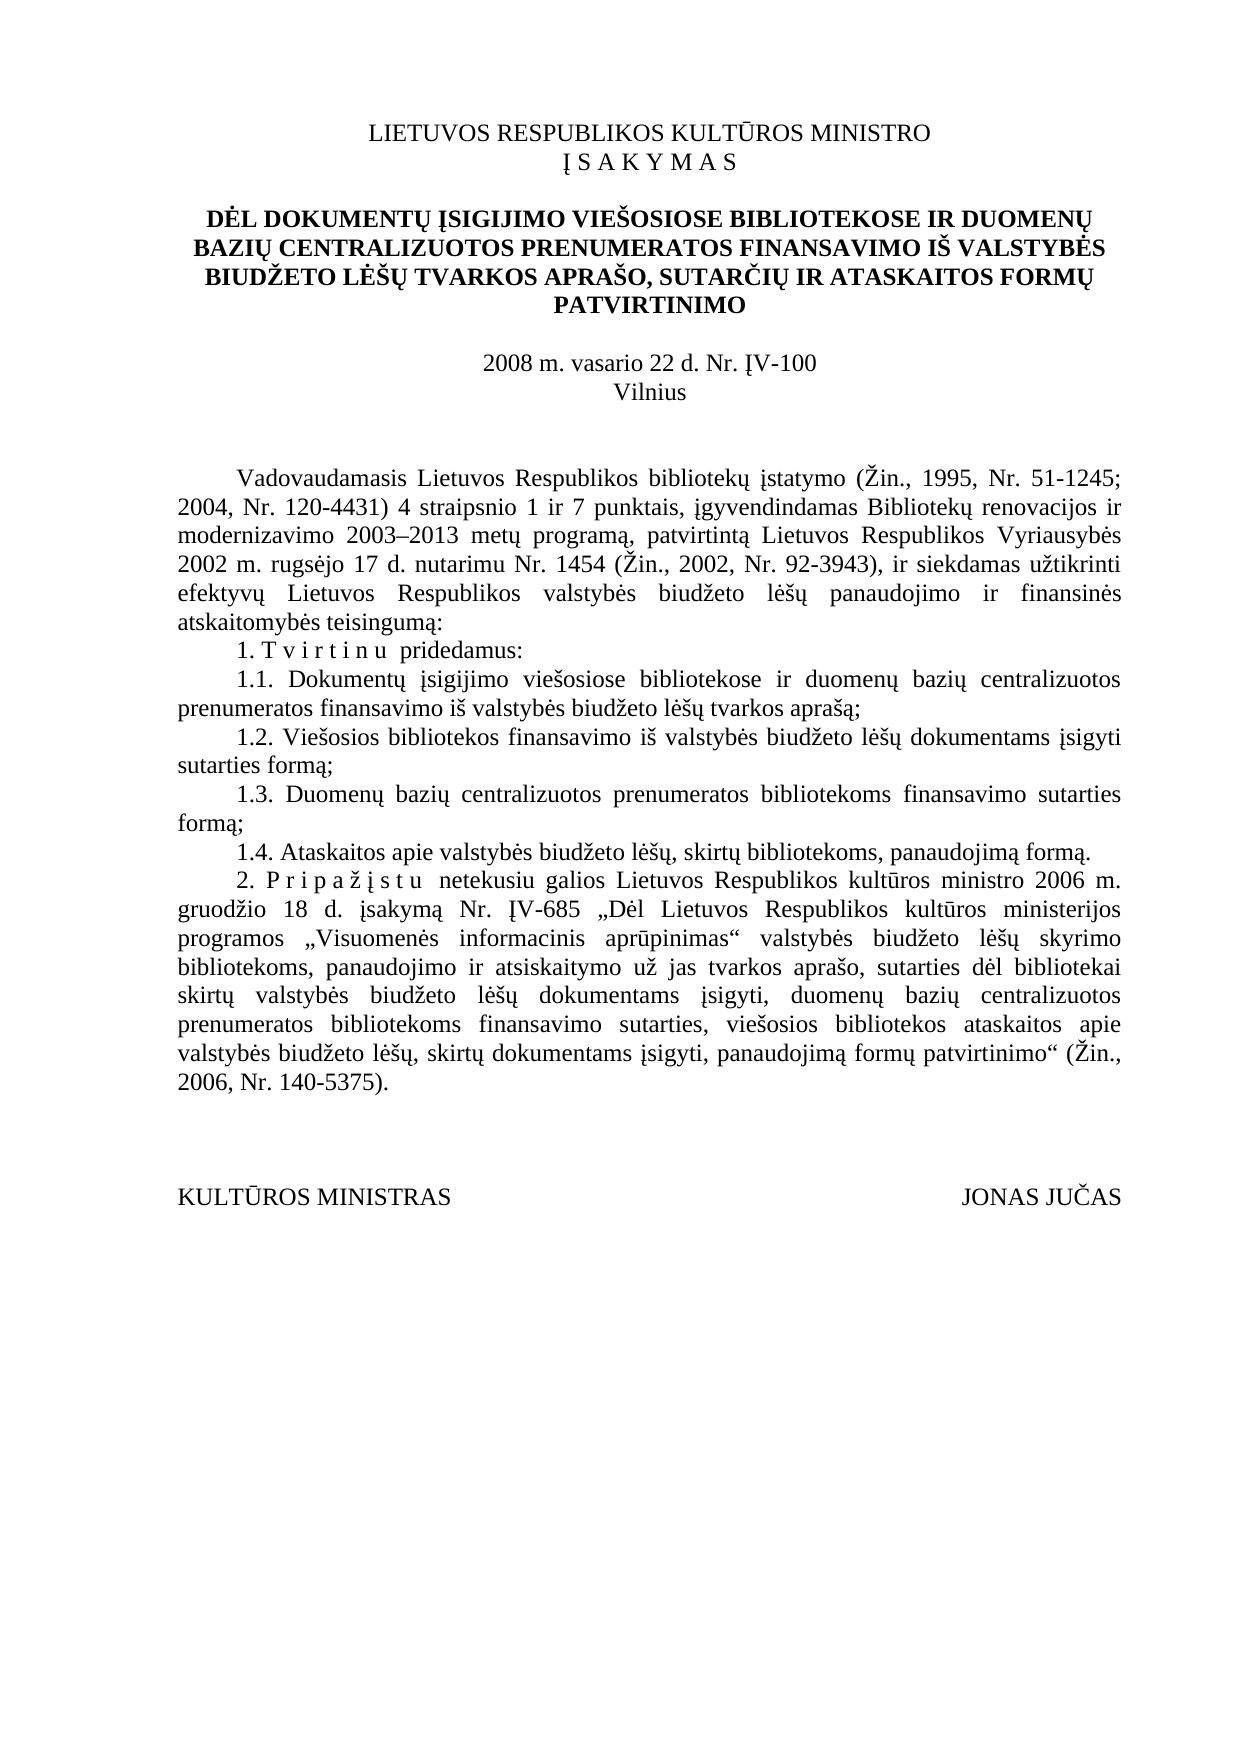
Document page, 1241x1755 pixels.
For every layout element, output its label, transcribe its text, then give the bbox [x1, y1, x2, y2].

text 1.1. Dokumentų įsigijimo viešosiose bibliotekose ir duomenų bazių centralizuotos prenumeratos finansavimo iš valstybės biudžeto lėšų tvarkos aprašą; [177, 664, 1122, 722]
text 1. Tvirtinu pridedamus: [177, 636, 1122, 664]
text 1.3. Duomenų bazių centralizuotos prenumeratos bibliotekoms finansavimo sutarties formą; [177, 779, 1122, 837]
text Vadovaudamasis Lietuvos Respublikos bibliotekų įstatymo (Žin., 1995, Nr. 51-1245; 2004, Nr. 120-4431) 4 straipsnio 1 ir 7 punktais, įgyvendindamas Bibliotekų renovacijos ir modernizavimo 2003–2013 metų programą, patvirtintą Lietuvos Respublikos Vyriausybės 2002 m. rugsėjo 17 d. nutarimu Nr. 1454 (Žin., 2002, Nr. 92-3943), ir siekdamas užtikrinti efektyvų Lietuvos Respublikos valstybės biudžeto lėšų panaudojimo ir finansinės atskaitomybės teisingumą: [177, 463, 1122, 636]
text 1.4. Ataskaitos apie valstybės biudžeto lėšų, skirtų bibliotekoms, panaudojimą formą. [177, 837, 1122, 866]
text KULTŪROS MINISTRAS JONAS JUČAS [177, 1182, 1122, 1211]
text 2008 m. vasario 22 d. Nr. ĮV-100 [177, 348, 1122, 377]
text LIETUVOS RESPUBLIKOS KULTŪROS MINISTRO [177, 118, 1122, 147]
text ĮSAKYMAS [177, 147, 1122, 176]
text DĖL DOKUMENTŲ ĮSIGIJIMO VIEŠOSIOSE BIBLIOTEKOSE IR DUOMENŲ BAZIŲ CENTRALIZUOTOS PRENUMERATOS FINANSAVIMO IŠ VALSTYBĖS BIUDŽETO LĖŠŲ TVARKOS APRAŠO, SUTARČIŲ IR ATASKAITOS FORMŲ PATVIRTINIMO [177, 204, 1122, 319]
text 1.2. Viešosios bibliotekos finansavimo iš valstybės biudžeto lėšų dokumentams įsigyti sutarties formą; [177, 722, 1122, 779]
text 2. Pripažįstu netekusiu galios Lietuvos Respublikos kultūros ministro 2006 m. gruodžio 18 d. įsakymą Nr. ĮV-685 „Dėl Lietuvos Respublikos kultūros ministerijos programos „Visuomenės informacinis aprūpinimas“ valstybės biudžeto lėšų skyrimo bibliotekoms, panaudojimo ir atsiskaitymo už jas tvarkos aprašo, sutarties dėl bibliotekai skirtų valstybės biudžeto lėšų dokumentams įsigyti, duomenų bazių centralizuotos prenumeratos bibliotekoms finansavimo sutarties, viešosios bibliotekos ataskaitos apie valstybės biudžeto lėšų, skirtų dokumentams įsigyti, panaudojimą formų patvirtinimo“ (Žin., 2006, Nr. 140-5375). [177, 866, 1122, 1096]
text Vilnius [177, 377, 1122, 406]
